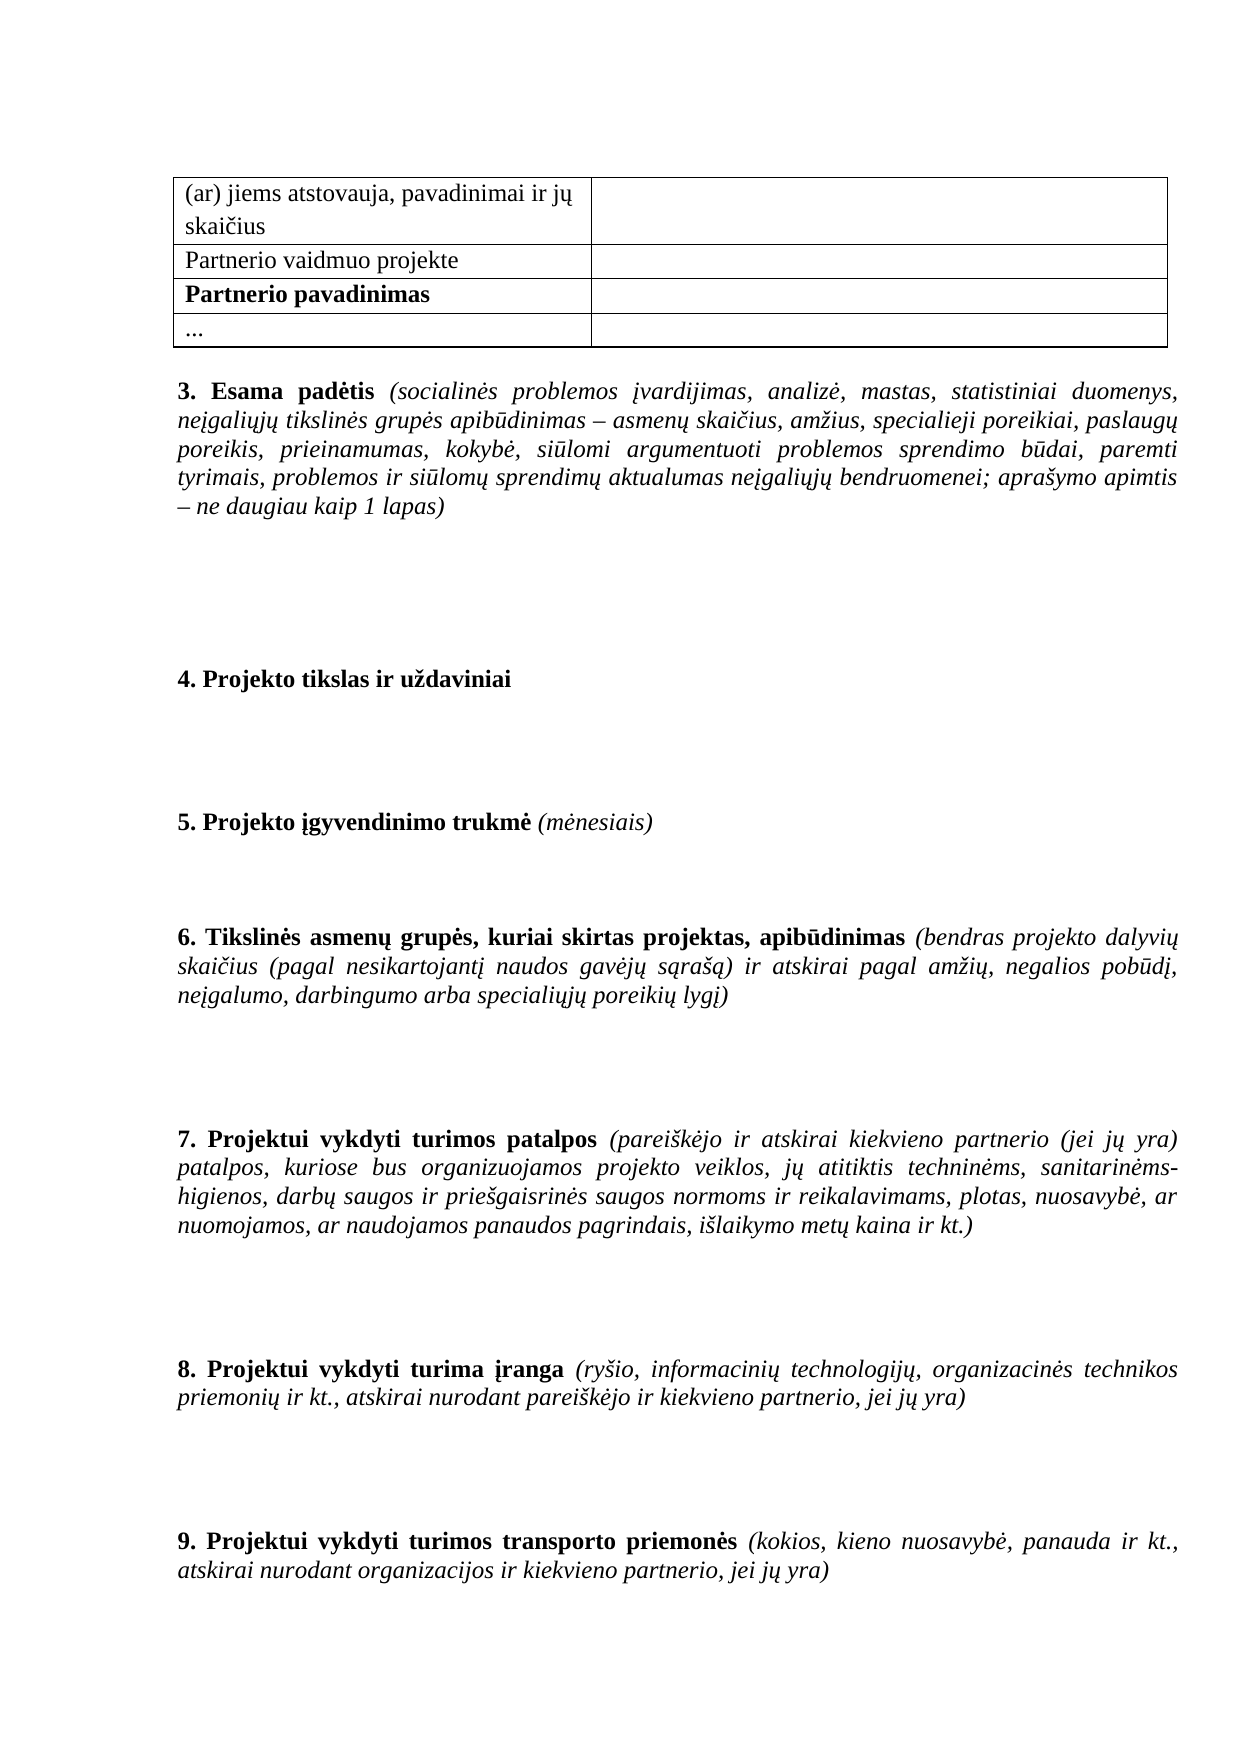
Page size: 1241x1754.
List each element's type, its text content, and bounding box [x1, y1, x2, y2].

text 4. Projekto tikslas ir uždaviniai [177, 664, 1181, 692]
text 5. Projekto įgyvendinimo trukmė (mėnesiais) [177, 807, 1181, 836]
text 8. Projektui vykdyti turima įranga (ryšio, informacinių technologijų, organizacinės technikos priemonių ir kt., atskirai nurodant pareiškėjo ir kiekvieno partnerio, jei jų yra) [177, 1354, 1181, 1411]
table_cell [592, 279, 1167, 312]
text 7. Projektui vykdyti turimos patalpos (pareiškėjo ir atskirai kiekvieno partnerio (jei jų yra) patalpos, kuriose bus organizuojamos projekto veiklos, jų atitiktis techninėms, sanitarinėms-higienos, darbų saugos ir priešgaisrinės saugos normoms ir reikalavimams, plotas, nuosavybė, ar nuomojamos, ar naudojamos panaudos pagrindais, išlaikymo metų kaina ir kt.) [177, 1124, 1181, 1239]
table_cell [592, 245, 1167, 278]
table_cell ... [174, 314, 591, 346]
text 6. Tikslinės asmenų grupės, kuriai skirtas projektas, apibūdinimas (bendras projekto dalyvių skaičius (pagal nesikartojantį naudos gavėjų sąrašą) ir atskirai pagal amžių, negalios pobūdį, neįgalumo, darbingumo arba specialiųjų poreikių lygį) [177, 922, 1181, 1009]
text 9. Projektui vykdyti turimos transporto priemonės (kokios, kieno nuosavybė, panauda ir kt., atskirai nurodant organizacijos ir kiekvieno partnerio, jei jų yra) [177, 1526, 1181, 1584]
table_cell Partnerio pavadinimas [174, 279, 591, 312]
table_cell (ar) jiems atstovauja, pavadinimai ir jų skaičius [174, 178, 591, 244]
table_cell Partnerio vaidmuo projekte [174, 245, 591, 278]
table_cell [592, 178, 1167, 244]
text 3. Esama padėtis (socialinės problemos įvardijimas, analizė, mastas, statistiniai duomenys, neįgaliųjų tikslinės grupės apibūdinimas – asmenų skaičius, amžius, specialieji poreikiai, paslaugų poreikis, prieinamumas, kokybė, siūlomi argumentuoti problemos sprendimo būdai, paremti tyrimais, problemos ir siūlomų sprendimų aktualumas neįgaliųjų bendruomenei; aprašymo apimtis – ne daugiau kaip 1 lapas) [177, 376, 1181, 520]
table_cell [592, 314, 1167, 346]
